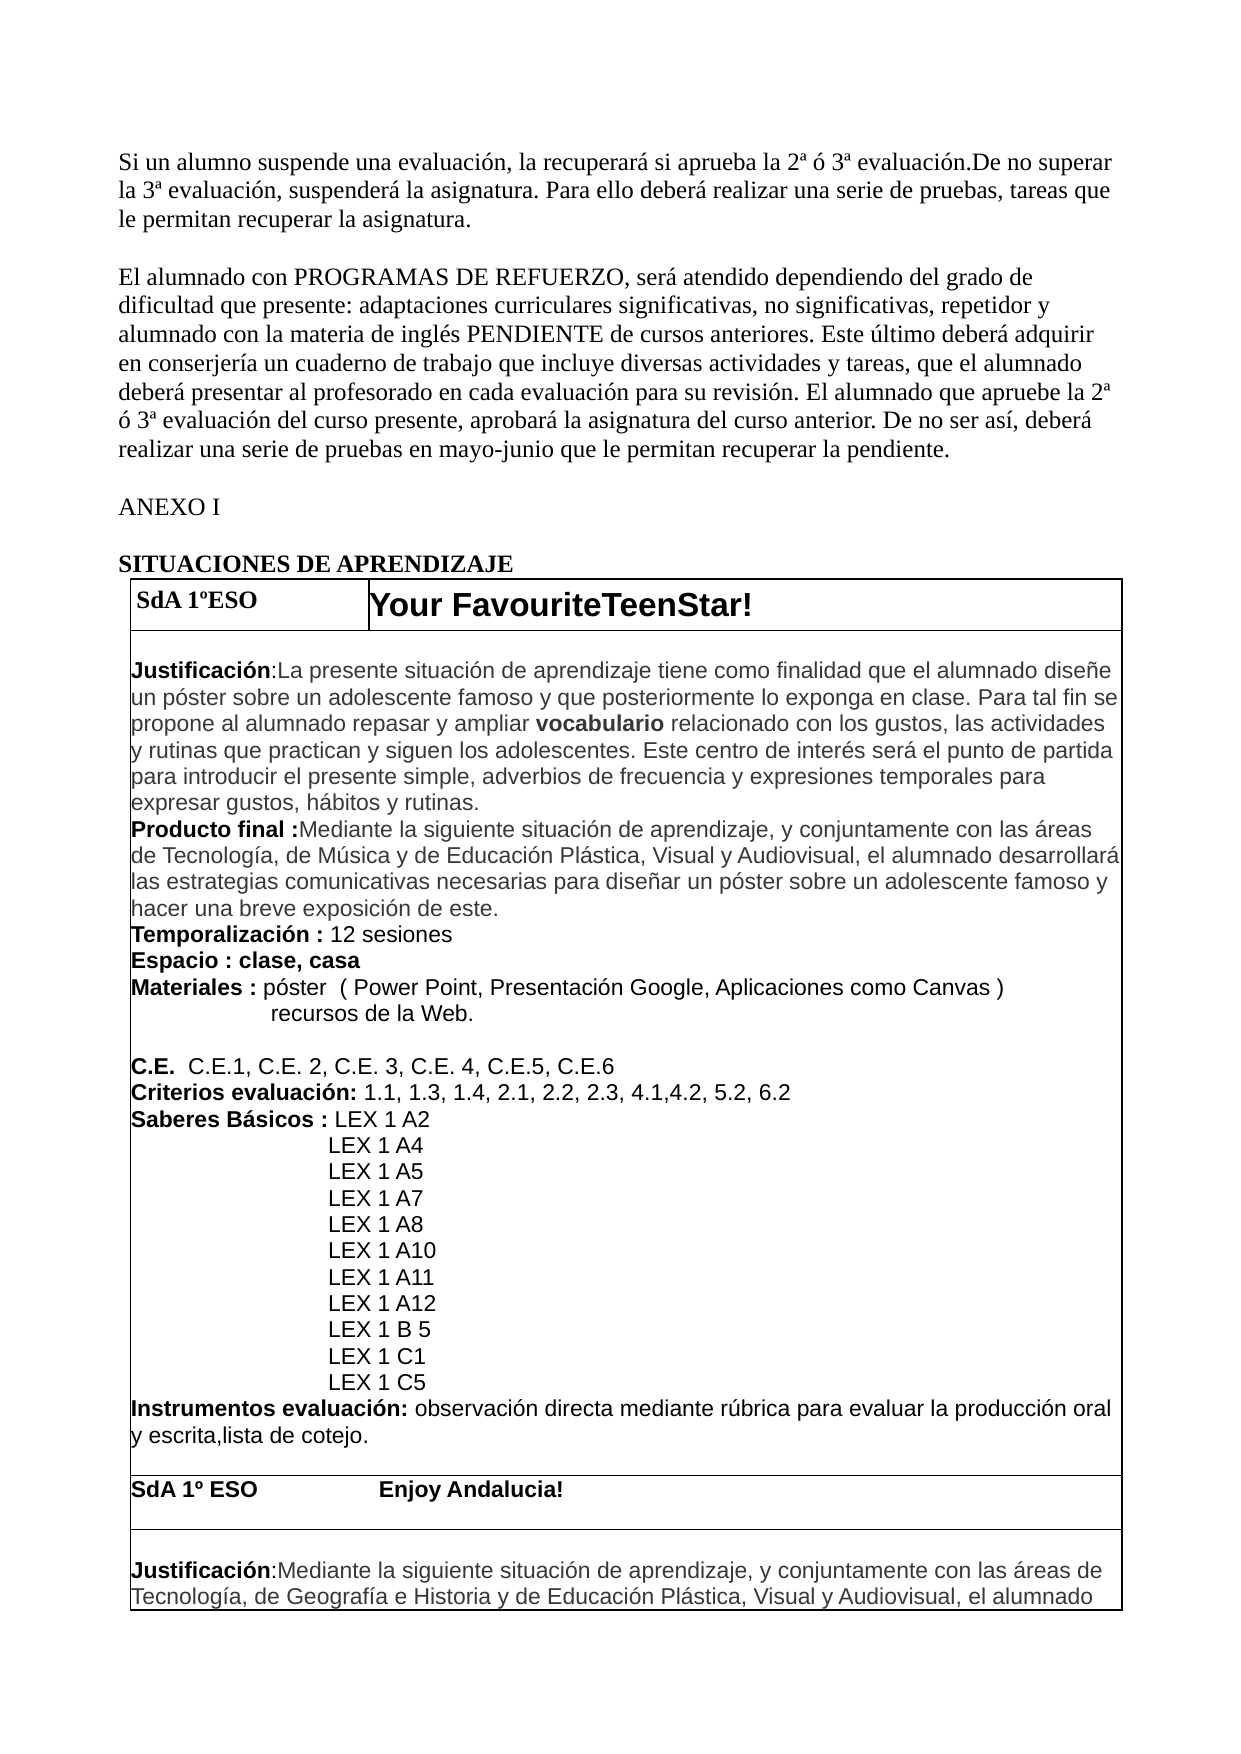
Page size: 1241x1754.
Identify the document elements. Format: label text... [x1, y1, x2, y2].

text ANEXO I [118, 492, 1122, 521]
table_header SdA 1ºESO [131, 580, 368, 629]
table_cell Justificación:La presente situación de aprendizaje tiene como finalidad que el alumnado diseñe un póster sobre un adolescente famoso y que posteriormente lo exponga en clase. Para tal fin se propone al alumnado repasar y ampliar vocabulario relacionado con los gustos, las actividades y rutinas que practican y siguen los adolescentes. Este centro de interés será el punto de partida para introducir el presente simple, adverbios de frecuencia y expresiones temporales para expresar gustos, hábitos y rutinas. Producto final :Mediante la siguiente situación de aprendizaje, y conjuntamente con las áreas de Tecnología, de Música y de Educación Plástica, Visual y Audiovisual, el alumnado desarrollará las estrategias comunicativas necesarias para diseñar un póster sobre un adolescente famoso y hacer una breve exposición de este. Temporalización : 12 sesiones Espacio : clase, casa Materiales : póster ( Power Point, Presentación Google, Aplicaciones como Canvas ) recursos de la Web. C.E. C.E.1, C.E. 2, C.E. 3, C.E. 4, C.E.5, C.E.6 Criterios evaluación: 1.1, 1.3, 1.4, 2.1, 2.2, 2.3, 4.1,4.2, 5.2, 6.2 Saberes Básicos : LEX 1 A2 LEX 1 A4 LEX 1 A5 LEX 1 A7 LEX 1 A8 LEX 1 A10 LEX 1 A11 LEX 1 A12 LEX 1 B 5 LEX 1 C1 LEX 1 C5 Instrumentos evaluación: observación directa mediante rúbrica para evaluar la producción oral y escrita,lista de cotejo. [131, 631, 1121, 1474]
table_cell SdA 1º ESO Enjoy Andalucia! [131, 1476, 1121, 1529]
table_header Your FavouriteTeenStar! [370, 580, 1121, 629]
table_cell Justificación:Mediante la siguiente situación de aprendizaje, y conjuntamente con las áreas de Tecnología, de Geografía e Historia y de Educación Plástica, Visual y Audiovisual, el alumnado [131, 1530, 1121, 1609]
text SITUACIONES DE APRENDIZAJE [118, 549, 1122, 578]
text El alumnado con PROGRAMAS DE REFUERZO, será atendido dependiendo del grado de dificultad que presente: adaptaciones curriculares significativas, no significativas, repetidor y alumnado con la materia de inglés PENDIENTE de cursos anteriores. Este último deberá adquirir en conserjería un cuaderno de trabajo que incluye diversas actividades y tareas, que el alumnado deberá presentar al profesorado en cada evaluación para su revisión. El alumnado que apruebe la 2ª ó 3ª evaluación del curso presente, aprobará la asignatura del curso anterior. De no ser así, deberá realizar una serie de pruebas en mayo-junio que le permitan recuperar la pendiente. [118, 262, 1122, 463]
text Si un alumno suspende una evaluación, la recuperará si aprueba la 2ª ó 3ª evaluación.De no superar la 3ª evaluación, suspenderá la asignatura. Para ello deberá realizar una serie de pruebas, tareas que le permitan recuperar la asignatura. [118, 147, 1122, 233]
